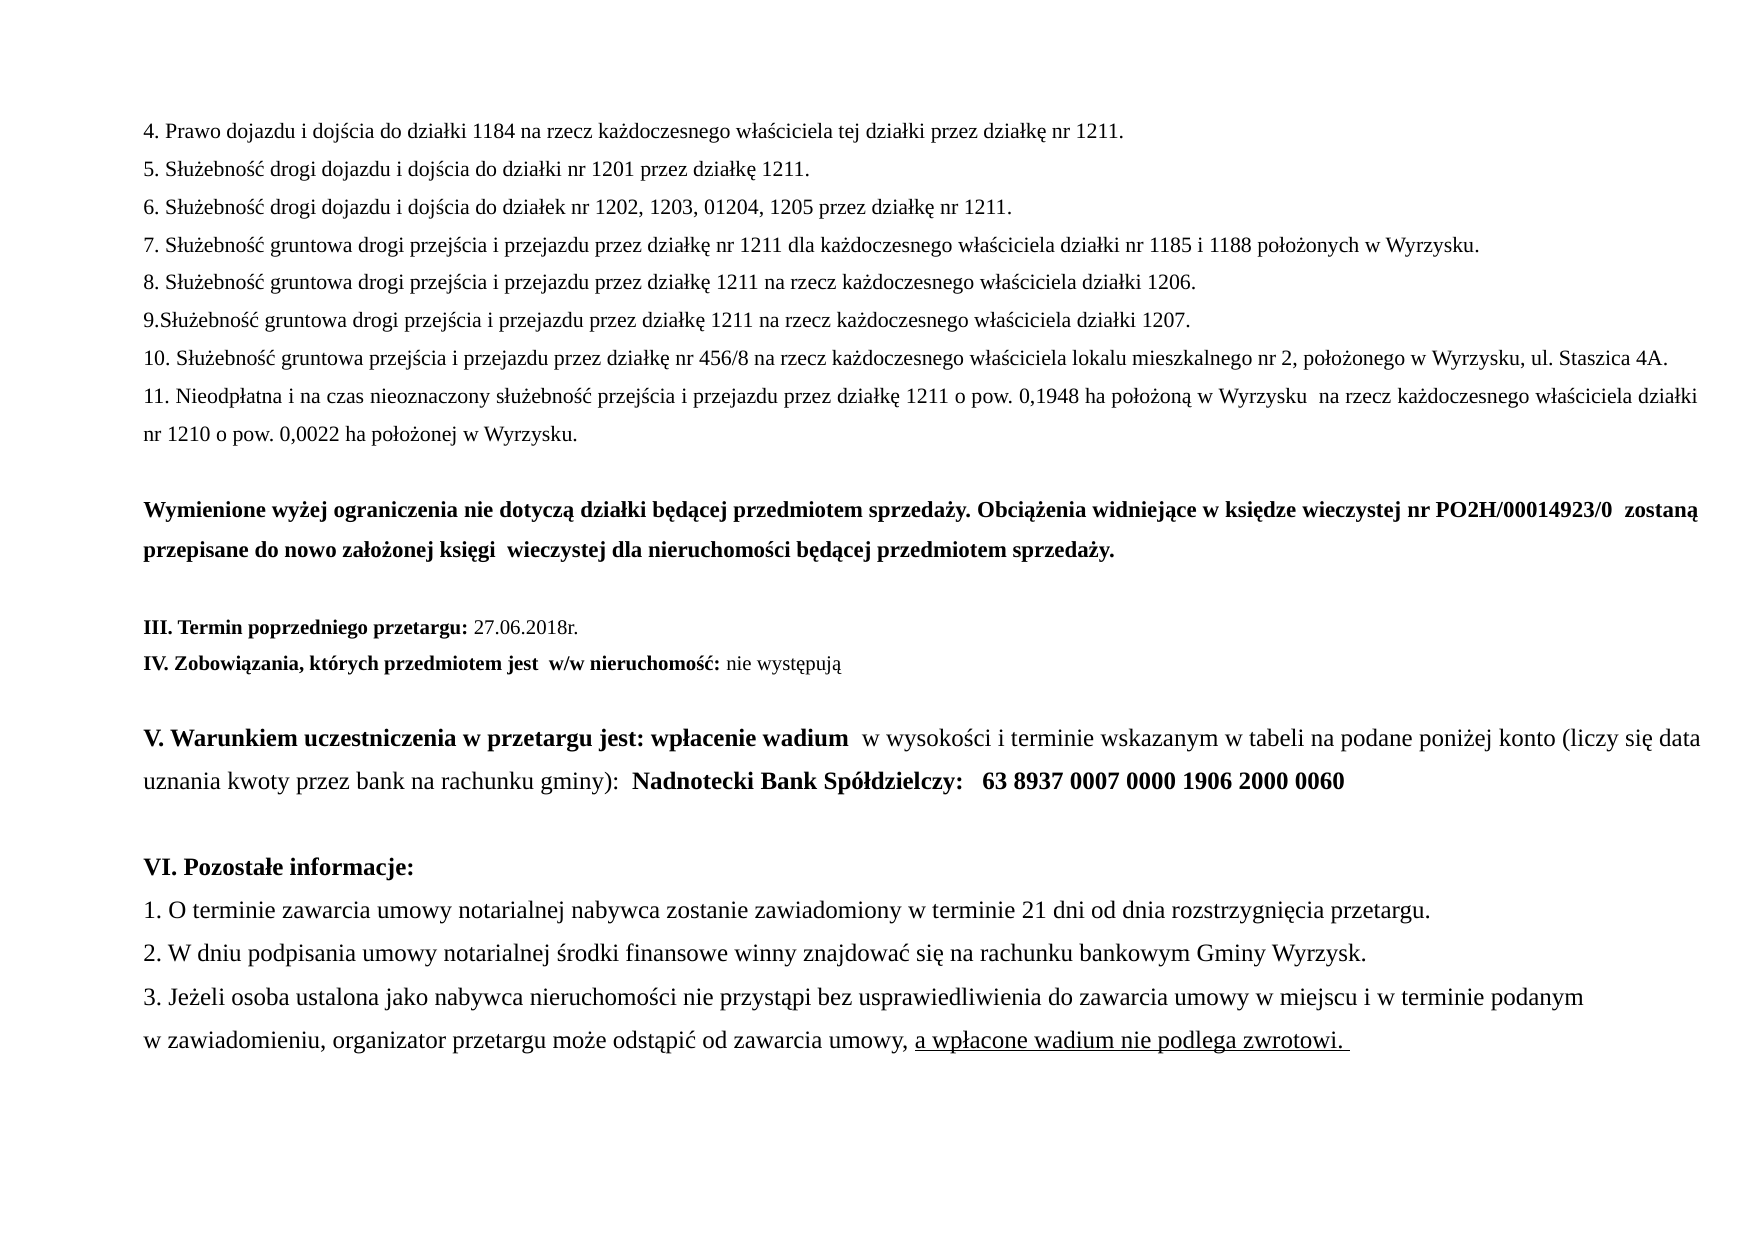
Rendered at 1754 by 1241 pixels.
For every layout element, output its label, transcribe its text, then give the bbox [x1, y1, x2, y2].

list 9.Służebność gruntowa drogi przejścia i przejazdu przez działkę 1211 na rzecz każdoczesnego właściciela działki 1207. [143, 307, 1701, 332]
list V. Warunkiem uczestniczenia w przetargu jest: wpłacenie wadium w wysokości i terminie wskazanym w tabeli na podane poniżej konto (liczy się data uznania kwoty przez bank na rachunku gminy): Nadnotecki Bank Spółdzielczy: 63 8937 0007 0000 1906 2000 0060 [143, 723, 1701, 795]
list VI. Pozostałe informacje: [143, 852, 1701, 881]
list 7. Służebność gruntowa drogi przejścia i przejazdu przez działkę nr 1211 dla każdoczesnego właściciela działki nr 1185 i 1188 położonych w Wyrzysku. [143, 232, 1701, 257]
list 8. Służebność gruntowa drogi przejścia i przejazdu przez działkę 1211 na rzecz każdoczesnego właściciela działki 1206. [143, 269, 1701, 294]
list IV. Zobowiązania, których przedmiotem jest w/w nieruchomość: nie występują [143, 651, 1701, 675]
list III. Termin poprzedniego przetargu: 27.06.2018r. [143, 615, 1701, 639]
list Wymienione wyżej ograniczenia nie dotyczą działki będącej przedmiotem sprzedaży. Obciążenia widniejące w księdze wieczystej nr PO2H/00014923/0 zostaną przepisane do nowo założonej księgi wieczystej dla nieruchomości będącej przedmiotem sprzedaży. [143, 496, 1701, 562]
list 10. Służebność gruntowa przejścia i przejazdu przez działkę nr 456/8 na rzecz każdoczesnego właściciela lokalu mieszkalnego nr 2, położonego w Wyrzysku, ul. Staszica 4A. [143, 345, 1701, 370]
list 11. Nieodpłatna i na czas nieoznaczony służebność przejścia i przejazdu przez działkę 1211 o pow. 0,1948 ha położoną w Wyrzysku na rzecz każdoczesnego właściciela działki nr 1210 o pow. 0,0022 ha położonej w Wyrzysku. [143, 383, 1701, 446]
list 4. Prawo dojazdu i dojścia do działki 1184 na rzecz każdoczesnego właściciela tej działki przez działkę nr 1211. [143, 118, 1701, 143]
list 5. Służebność drogi dojazdu i dojścia do działki nr 1201 przez działkę 1211. [143, 156, 1701, 181]
list 1. O terminie zawarcia umowy notarialnej nabywca zostanie zawiadomiony w terminie 21 dni od dnia rozstrzygnięcia przetargu. [143, 895, 1701, 924]
list 6. Służebność drogi dojazdu i dojścia do działek nr 1202, 1203, 01204, 1205 przez działkę nr 1211. [143, 194, 1701, 219]
list 3. Jeżeli osoba ustalona jako nabywca nieruchomości nie przystąpi bez usprawiedliwienia do zawarcia umowy w miejscu i w terminie podanym w zawiadomieniu, organizator przetargu może odstąpić od zawarcia umowy, a wpłacone wadium nie podlega zwrotowi. [143, 982, 1701, 1053]
list 2. W dniu podpisania umowy notarialnej środki finansowe winny znajdować się na rachunku bankowym Gminy Wyrzysk. [143, 938, 1701, 967]
